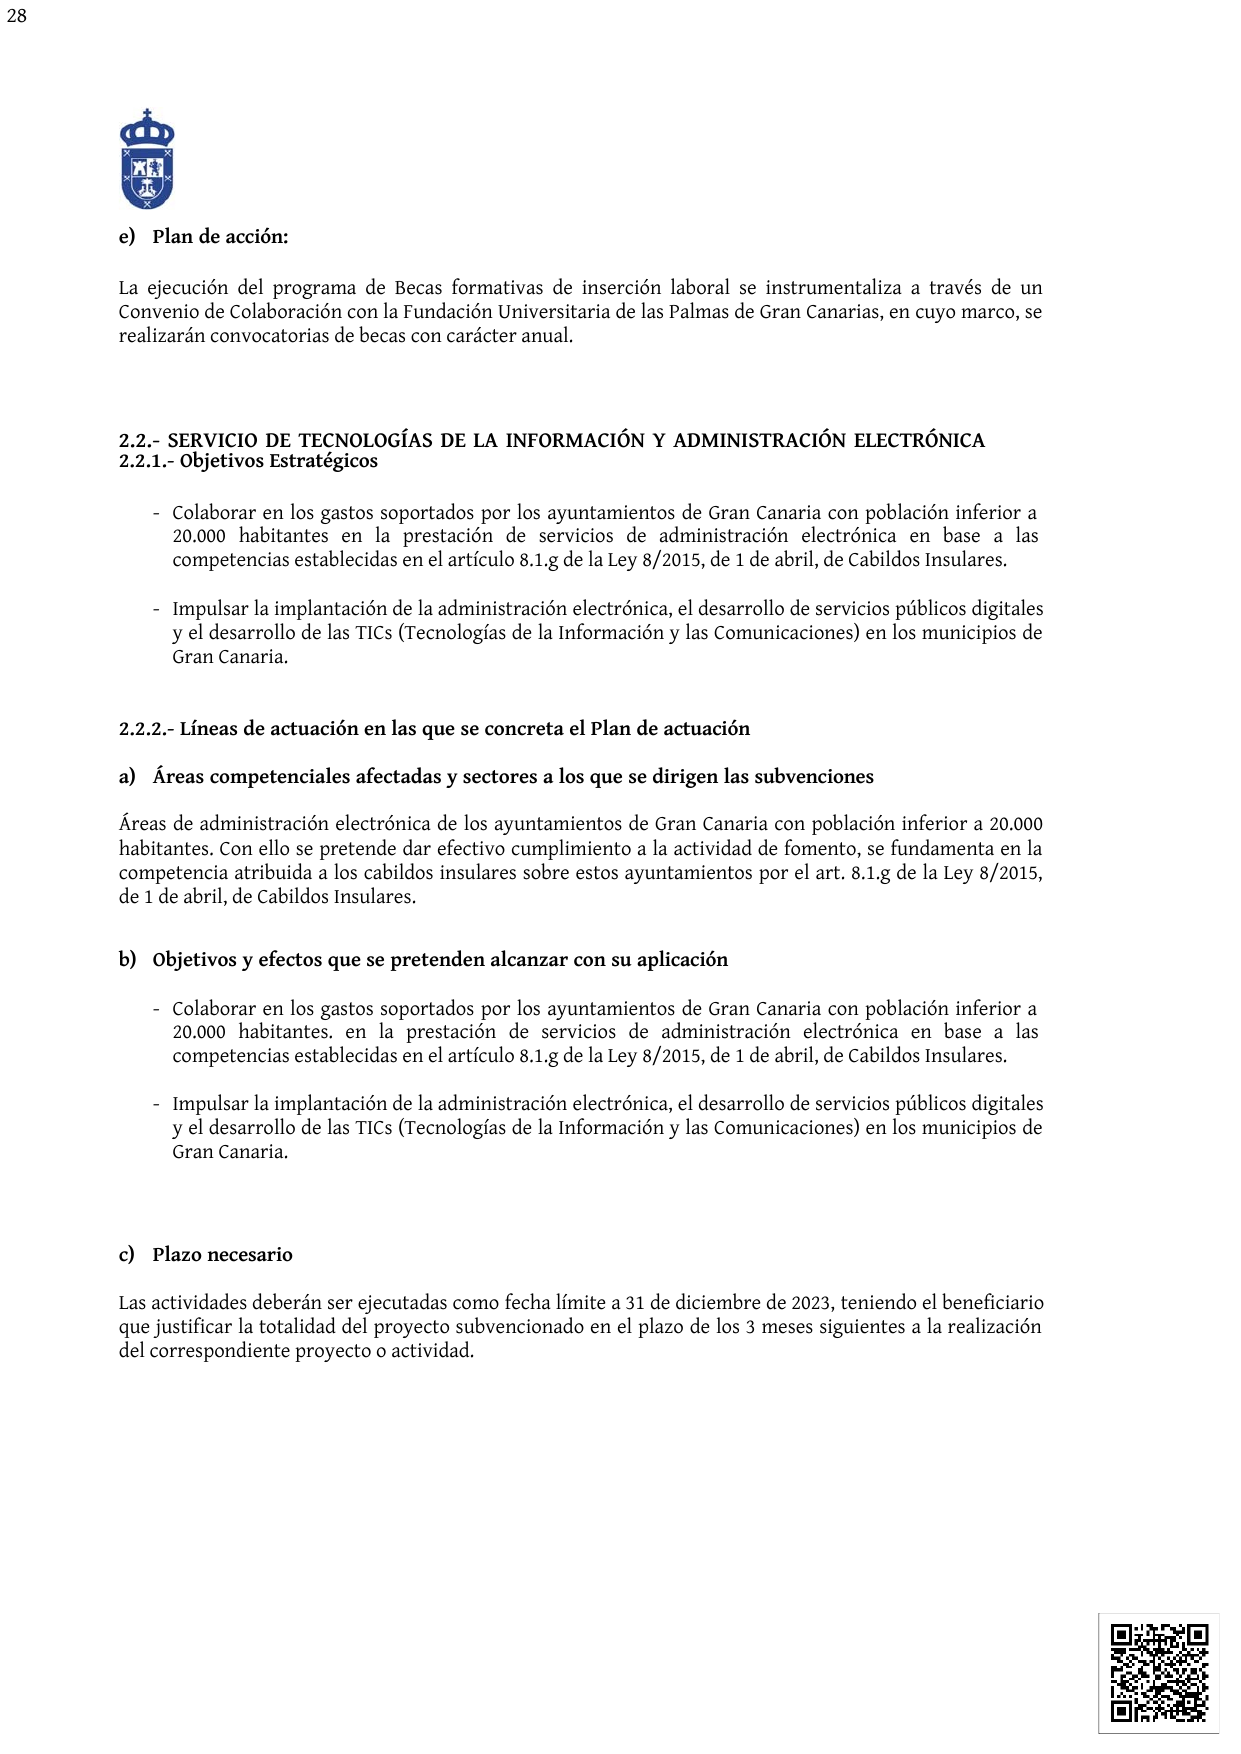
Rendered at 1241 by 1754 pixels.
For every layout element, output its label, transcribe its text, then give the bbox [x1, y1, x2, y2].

picture [1098, 1613, 1220, 1734]
text 20.000 habitantes. en la prestación de servicios de administración electrónica en base a las competencias establecidas en el artículo 8.1.g de la Ley 8/2015, de 1 de abril, de Cabildos Insulares. [172, 1020, 1109, 1068]
list Colaborar en los gastos soportados por los ayuntamientos de Gran Canaria con población inferior a [153, 996, 1109, 1020]
subtitle Plazo necesario [118, 1244, 1109, 1268]
list Áreas competenciales afectadas y sectores a los que se dirigen las subvenciones [118, 765, 1109, 789]
list Colaborar en los gastos soportados por los ayuntamientos de Gran Canaria con población inferior a [153, 500, 1109, 524]
list Impulsar la implantación de la administración electrónica, el desarrollo de servicios públicos digitales y el desarrollo de las TICs (Tecnologías de la Información y las Comunicaciones) en los municipios de Gran Canaria. [153, 597, 1044, 669]
subtitle Objetivos y efectos que se pretenden alcanzar con su aplicación [118, 948, 1109, 972]
text Las actividades deberán ser ejecutadas como fecha límite a 31 de diciembre de 2023, teniendo el beneficiario que justificar la totalidad del proyecto subvencionado en el plazo de los 3 meses siguientes a la realización del correspondiente proyecto o actividad. [119, 1291, 1044, 1364]
text 20.000 habitantes en la prestación de servicios de administración electrónica en base a las competencias establecidas en el artículo 8.1.g de la Ley 8/2015, de 1 de abril, de Cabildos Insulares. [172, 524, 1109, 573]
text Áreas de administración electrónica de los ayuntamientos de Gran Canaria con población inferior a 20.000 habitantes. Con ello se pretende dar efectivo cumplimiento a la actividad de fomento, se fundamenta en la competencia atribuida a los cabildos insulares sobre estos ayuntamientos por el art. 8.1.g de la Ley 8/2015, de 1 de abril, de Cabildos Insulares. [119, 813, 1044, 909]
text 2.2.- SERVICIO DE TECNOLOGÍAS DE LA INFORMACIÓN Y ADMINISTRACIÓN ELECTRÓNICA [118, 429, 1054, 454]
subtitle 2.2.2.- Líneas de actuación en las que se concreta el Plan de actuación [119, 717, 1109, 742]
subtitle 2.2.1.- Objetivos Estratégicos [119, 450, 1109, 474]
text La ejecución del programa de Becas formativas de inserción laboral se instrumentaliza a través de un Convenio de Colaboración con la Fundación Universitaria de las Palmas de Gran Canarias, en cuyo marco, se realizarán convocatorias de becas con carácter anual. [119, 276, 1044, 348]
subtitle Plan de acción: [118, 225, 1109, 249]
picture [118, 107, 176, 210]
list Impulsar la implantación de la administración electrónica, el desarrollo de servicios públicos digitales y el desarrollo de las TICs (Tecnologías de la Información y las Comunicaciones) en los municipios de Gran Canaria. [153, 1092, 1044, 1165]
